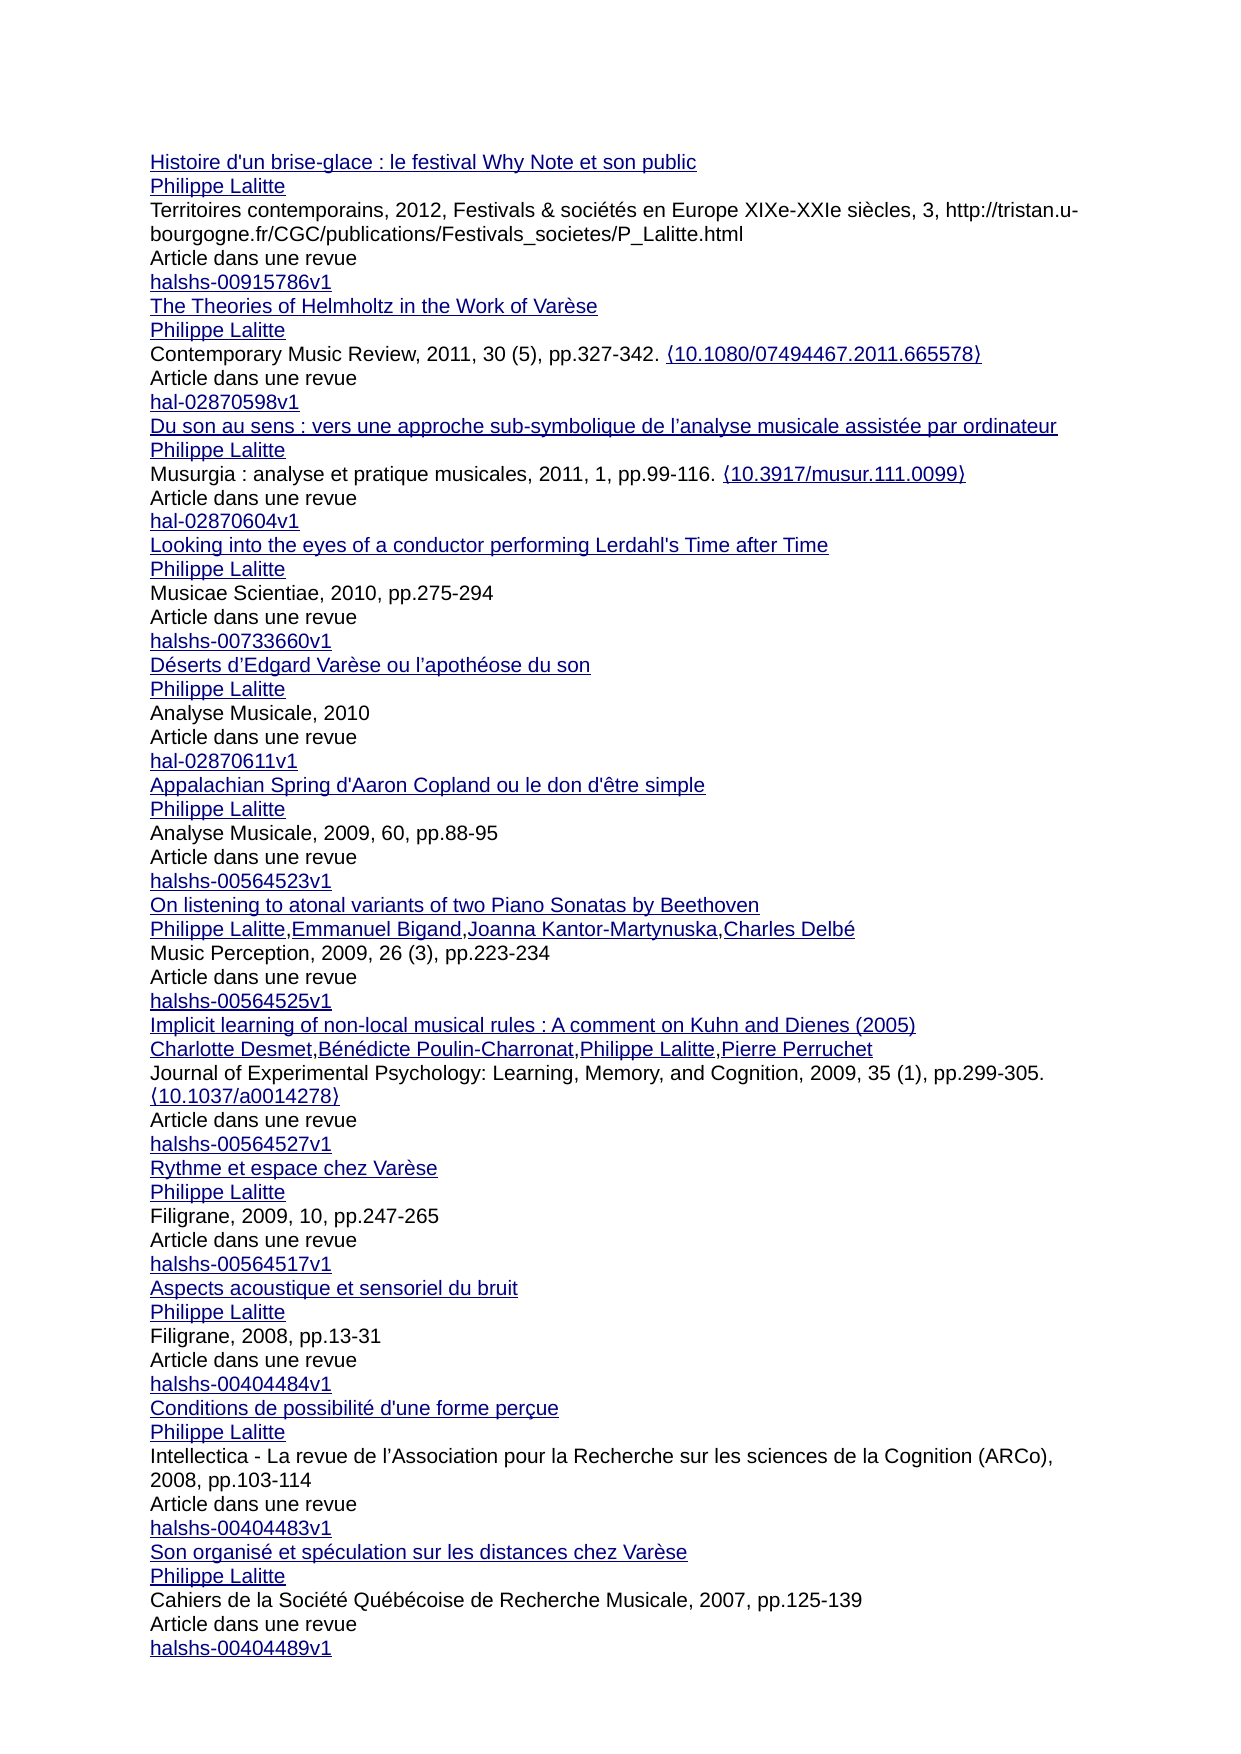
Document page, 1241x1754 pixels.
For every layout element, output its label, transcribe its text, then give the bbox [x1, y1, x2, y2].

table_cell Déserts d’Edgard Varèse ou l’apothéose du son Philippe Lalitte Analyse Musicale, 2010 Article dans une revue hal-02870611v1 [150, 653, 1090, 773]
table_cell Du son au sens : vers une approche sub-symbolique de l’analyse musicale assistée par ordinateur Philippe Lalitte Musurgia : analyse et pratique musicales, 2011, 1, pp.99-116. ⟨10.3917/musur.111.0099⟩ Article dans une revue hal-02870604v1 [150, 414, 1090, 533]
table_cell Rythme et espace chez Varèse Philippe Lalitte Filigrane, 2009, 10, pp.247-265 Article dans une revue halshs-00564517v1 [150, 1156, 1090, 1276]
table_cell The Theories of Helmholtz in the Work of Varèse Philippe Lalitte Contemporary Music Review, 2011, 30 (5), pp.327-342. ⟨10.1080/07494467.2011.665578⟩ Article dans une revue hal-02870598v1 [150, 294, 1090, 413]
table_cell Conditions de possibilité d'une forme perçue Philippe Lalitte Intellectica - La revue de l’Association pour la Recherche sur les sciences de la Cognition (ARCo), 2008, pp.103-114 Article dans une revue halshs-00404483v1 [150, 1396, 1090, 1539]
table_cell Looking into the eyes of a conductor performing Lerdahl's Time after Time Philippe Lalitte Musicae Scientiae, 2010, pp.275-294 Article dans une revue halshs-00733660v1 [150, 533, 1090, 653]
table_cell Histoire d'un brise-glace : le festival Why Note et son public Philippe Lalitte Territoires contemporains, 2012, Festivals & sociétés en Europe XIXe-XXIe siècles, 3, http://tristan.u-bourgogne.fr/CGC/publications/Festivals_societes/P_Lalitte.html Article dans une revue halshs-00915786v1 [150, 150, 1090, 294]
table_cell Aspects acoustique et sensoriel du bruit Philippe Lalitte Filigrane, 2008, pp.13-31 Article dans une revue halshs-00404484v1 [150, 1276, 1090, 1396]
table_cell On listening to atonal variants of two Piano Sonatas by Beethoven Philippe Lalitte,Emmanuel Bigand,Joanna Kantor-Martynuska,Charles Delbé Music Perception, 2009, 26 (3), pp.223-234 Article dans une revue halshs-00564525v1 [150, 893, 1090, 1012]
table_cell Son organisé et spéculation sur les distances chez Varèse Philippe Lalitte Cahiers de la Société Québécoise de Recherche Musicale, 2007, pp.125-139 Article dans une revue halshs-00404489v1 [150, 1540, 1090, 1659]
table_cell Implicit learning of non-local musical rules : A comment on Kuhn and Dienes (2005) Charlotte Desmet,Bénédicte Poulin-Charronat,Philippe Lalitte,Pierre Perruchet Journal of Experimental Psychology: Learning, Memory, and Cognition, 2009, 35 (1), pp.299-305. ⟨10.1037/a0014278⟩ Article dans une revue halshs-00564527v1 [150, 1013, 1090, 1156]
table_cell Appalachian Spring d'Aaron Copland ou le don d'être simple Philippe Lalitte Analyse Musicale, 2009, 60, pp.88-95 Article dans une revue halshs-00564523v1 [150, 773, 1090, 893]
